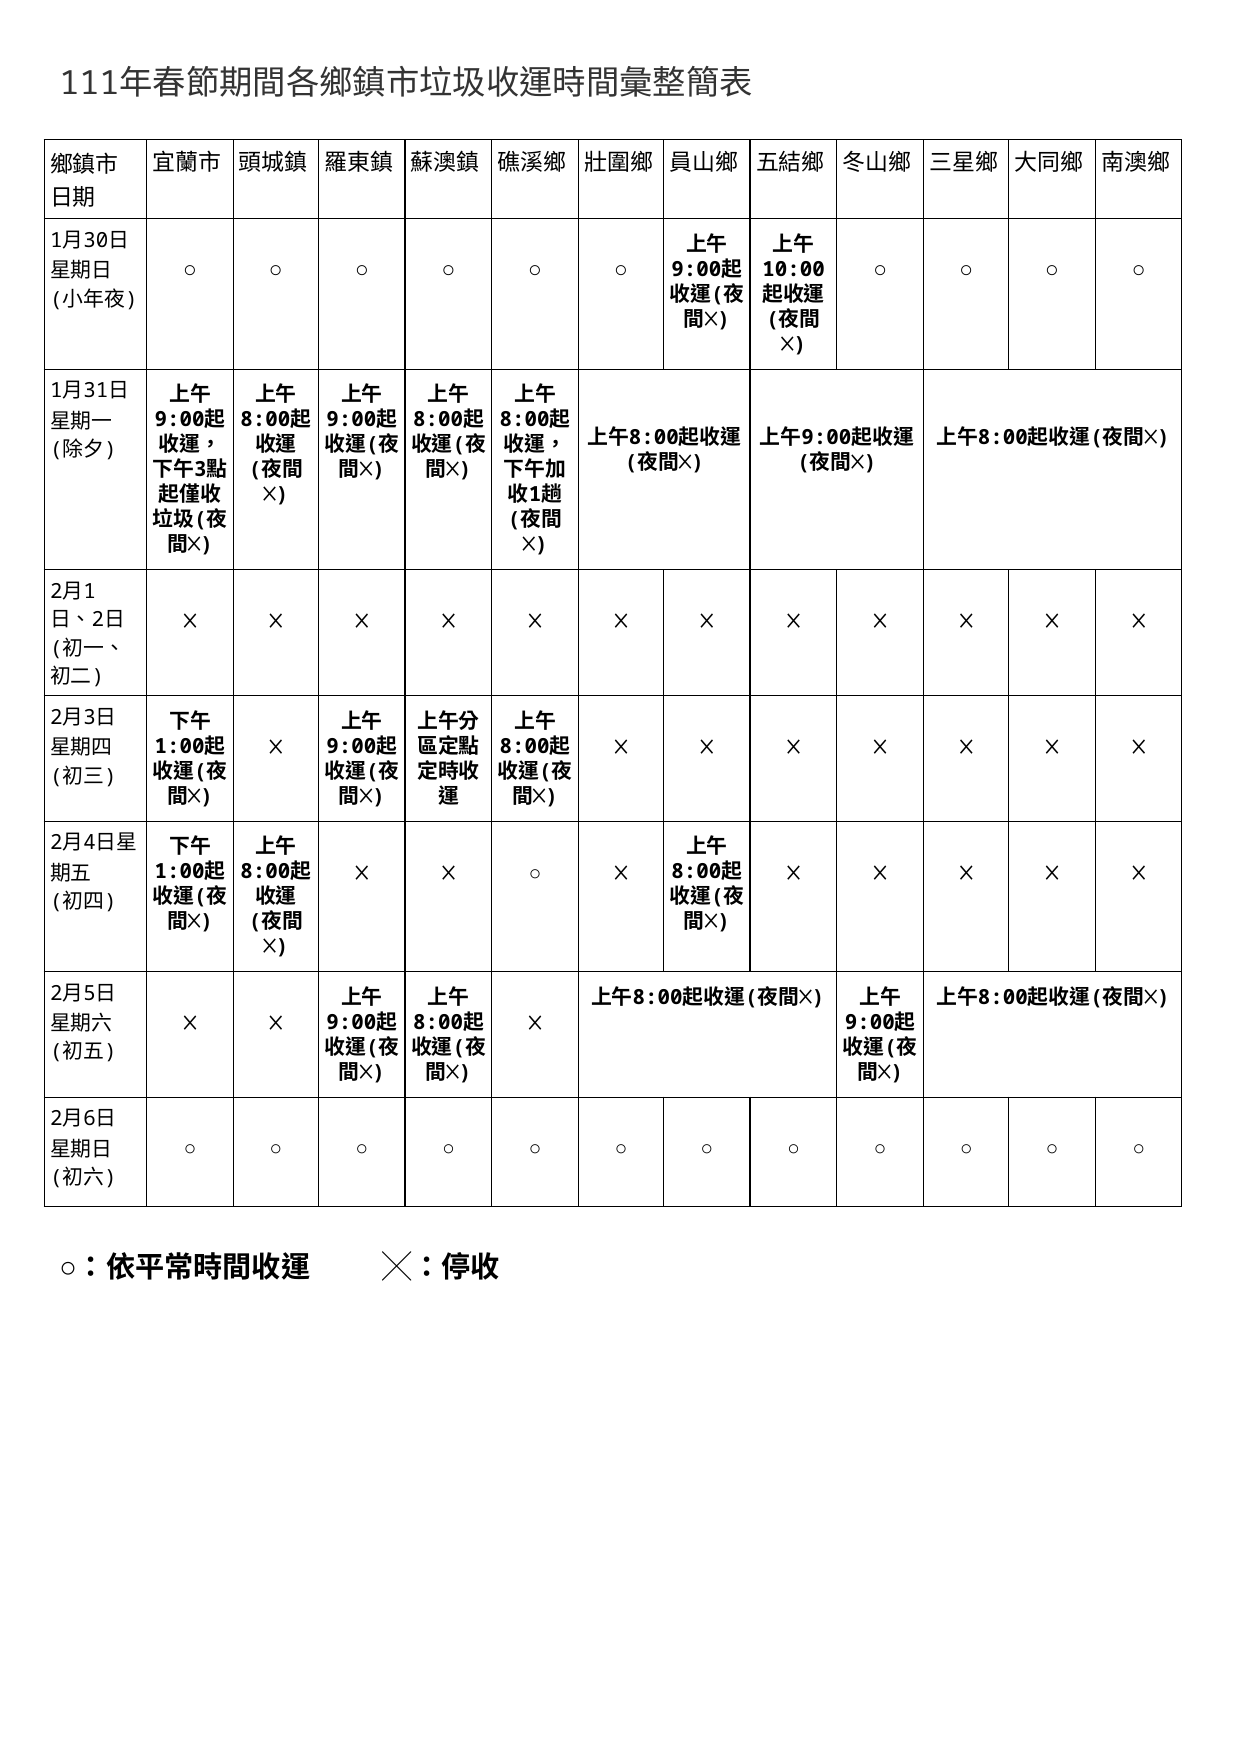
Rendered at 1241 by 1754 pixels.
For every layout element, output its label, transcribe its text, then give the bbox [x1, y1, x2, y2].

table_cell 上午8:00起收運(夜間╳) [664, 822, 749, 971]
table_cell ○ [1096, 1098, 1181, 1206]
table_cell 上午8:00起收運(夜間╳) [579, 370, 749, 569]
table_cell 上午9:00起收運(夜間╳) [664, 219, 749, 369]
table_cell 上午9:00起收運(夜間╳) [319, 370, 404, 569]
table_cell 2月1日、2日 (初一、初二) [45, 570, 146, 695]
table_cell 下午1:00起收運(夜間╳) [147, 696, 233, 821]
table_cell ○ [406, 1098, 491, 1206]
table_cell ╳ [1096, 822, 1181, 971]
table_cell ╳ [579, 570, 663, 695]
table_cell ○ [1009, 219, 1095, 369]
table_cell 上午8:00起收運(夜間╳) [492, 696, 578, 821]
table_cell 2月4日星期五 (初四) [45, 822, 146, 971]
table_cell ╳ [837, 696, 923, 821]
table_cell ╳ [751, 570, 836, 695]
table_cell 上午8:00起收運(夜間╳) [234, 370, 318, 569]
table_cell ╳ [1009, 696, 1095, 821]
table_cell 2月3日 星期四 (初三) [45, 696, 146, 821]
table_cell ○ [319, 1098, 404, 1206]
table_cell ╳ [1009, 822, 1095, 971]
table_cell ○ [1096, 219, 1181, 369]
table_cell ╳ [1096, 696, 1181, 821]
table_cell 上午8:00起收運(夜間╳) [579, 972, 836, 1097]
table_cell ╳ [664, 570, 749, 695]
table_header 大同鄉 [1009, 140, 1095, 218]
table_header 鄉鎮市 日期 [45, 140, 146, 218]
table_cell ╳ [751, 822, 836, 971]
table_cell ╳ [147, 972, 233, 1097]
table_cell 上午8:00起收運，下午加收1趟(夜間╳) [492, 370, 578, 569]
table_cell 上午9:00起收運(夜間╳) [319, 972, 404, 1097]
table_cell ╳ [1096, 570, 1181, 695]
table_cell ○ [751, 1098, 836, 1206]
table_cell ○ [147, 219, 233, 369]
table_cell ╳ [751, 696, 836, 821]
table_cell ○ [492, 219, 578, 369]
table_cell ╳ [837, 570, 923, 695]
table_cell 下午1:00起收運(夜間╳) [147, 822, 233, 971]
table_cell ○ [234, 1098, 318, 1206]
table_cell 上午9:00起收運(夜間╳) [837, 972, 923, 1097]
table_cell 上午9:00起收運，下午3點起僅收垃圾(夜間╳) [147, 370, 233, 569]
table_cell ○ [579, 1098, 663, 1206]
table_cell 上午9:00起收運(夜間╳) [319, 696, 404, 821]
table_cell ╳ [924, 696, 1008, 821]
table_cell 上午8:00起收運(夜間╳) [406, 972, 491, 1097]
table_header 冬山鄉 [837, 140, 923, 218]
table_cell ○ [837, 219, 923, 369]
table_cell ╳ [147, 570, 233, 695]
table_cell ○ [924, 1098, 1008, 1206]
table_cell ○ [492, 1098, 578, 1206]
table_cell ╳ [837, 822, 923, 971]
table_cell ○ [492, 822, 578, 971]
table_header 五結鄉 [751, 140, 836, 218]
table_header 頭城鎮 [234, 140, 318, 218]
table_cell ╳ [234, 696, 318, 821]
text ○：依平常時間收運 ╳：停收 [59, 1244, 1181, 1285]
table_cell 1月31日星期一 (除夕) [45, 370, 146, 569]
table_cell ╳ [579, 696, 663, 821]
table_cell ○ [319, 219, 404, 369]
table_header 員山鄉 [664, 140, 749, 218]
table_cell ╳ [406, 822, 491, 971]
table_cell 2月5日 星期六 (初五) [45, 972, 146, 1097]
table_cell ○ [837, 1098, 923, 1206]
table_cell ○ [406, 219, 491, 369]
table_cell ╳ [492, 570, 578, 695]
table_header 宜蘭市 [147, 140, 233, 218]
table_cell ╳ [319, 570, 404, 695]
table_cell ╳ [664, 696, 749, 821]
table_cell ○ [234, 219, 318, 369]
table_cell 上午分區定點定時收運 [406, 696, 491, 821]
table_header 壯圍鄉 [579, 140, 663, 218]
table_cell 上午8:00起收運(夜間╳) [406, 370, 491, 569]
table_header 羅東鎮 [319, 140, 404, 218]
table_cell ╳ [924, 822, 1008, 971]
table_cell ╳ [1009, 570, 1095, 695]
table_cell ╳ [492, 972, 578, 1097]
table_cell 2月6日 星期日 (初六) [45, 1098, 146, 1206]
table_cell ╳ [319, 822, 404, 971]
table_cell ○ [664, 1098, 749, 1206]
table_cell ○ [579, 219, 663, 369]
table_header 礁溪鄉 [492, 140, 578, 218]
table_cell 上午9:00起收運(夜間╳) [751, 370, 923, 569]
text 111年春節期間各鄉鎮市垃圾收運時間彙整簡表 [59, 59, 1181, 104]
table_header 南澳鄉 [1096, 140, 1181, 218]
table_cell ╳ [579, 822, 663, 971]
table_header 蘇澳鎮 [406, 140, 491, 218]
table_cell 上午8:00起收運(夜間╳) [234, 822, 318, 971]
table_cell ○ [924, 219, 1008, 369]
table_cell ╳ [406, 570, 491, 695]
table_cell 1月30日星期日 (小年夜) [45, 219, 146, 369]
table_cell ╳ [234, 570, 318, 695]
table_cell 上午10:00起收運(夜間╳) [751, 219, 836, 369]
table_cell 上午8:00起收運(夜間╳) [924, 370, 1181, 569]
table_cell ○ [1009, 1098, 1095, 1206]
table_cell ╳ [924, 570, 1008, 695]
table_cell ╳ [234, 972, 318, 1097]
table_cell 上午8:00起收運(夜間╳) [924, 972, 1181, 1097]
table_header 三星鄉 [924, 140, 1008, 218]
table_cell ○ [147, 1098, 233, 1206]
